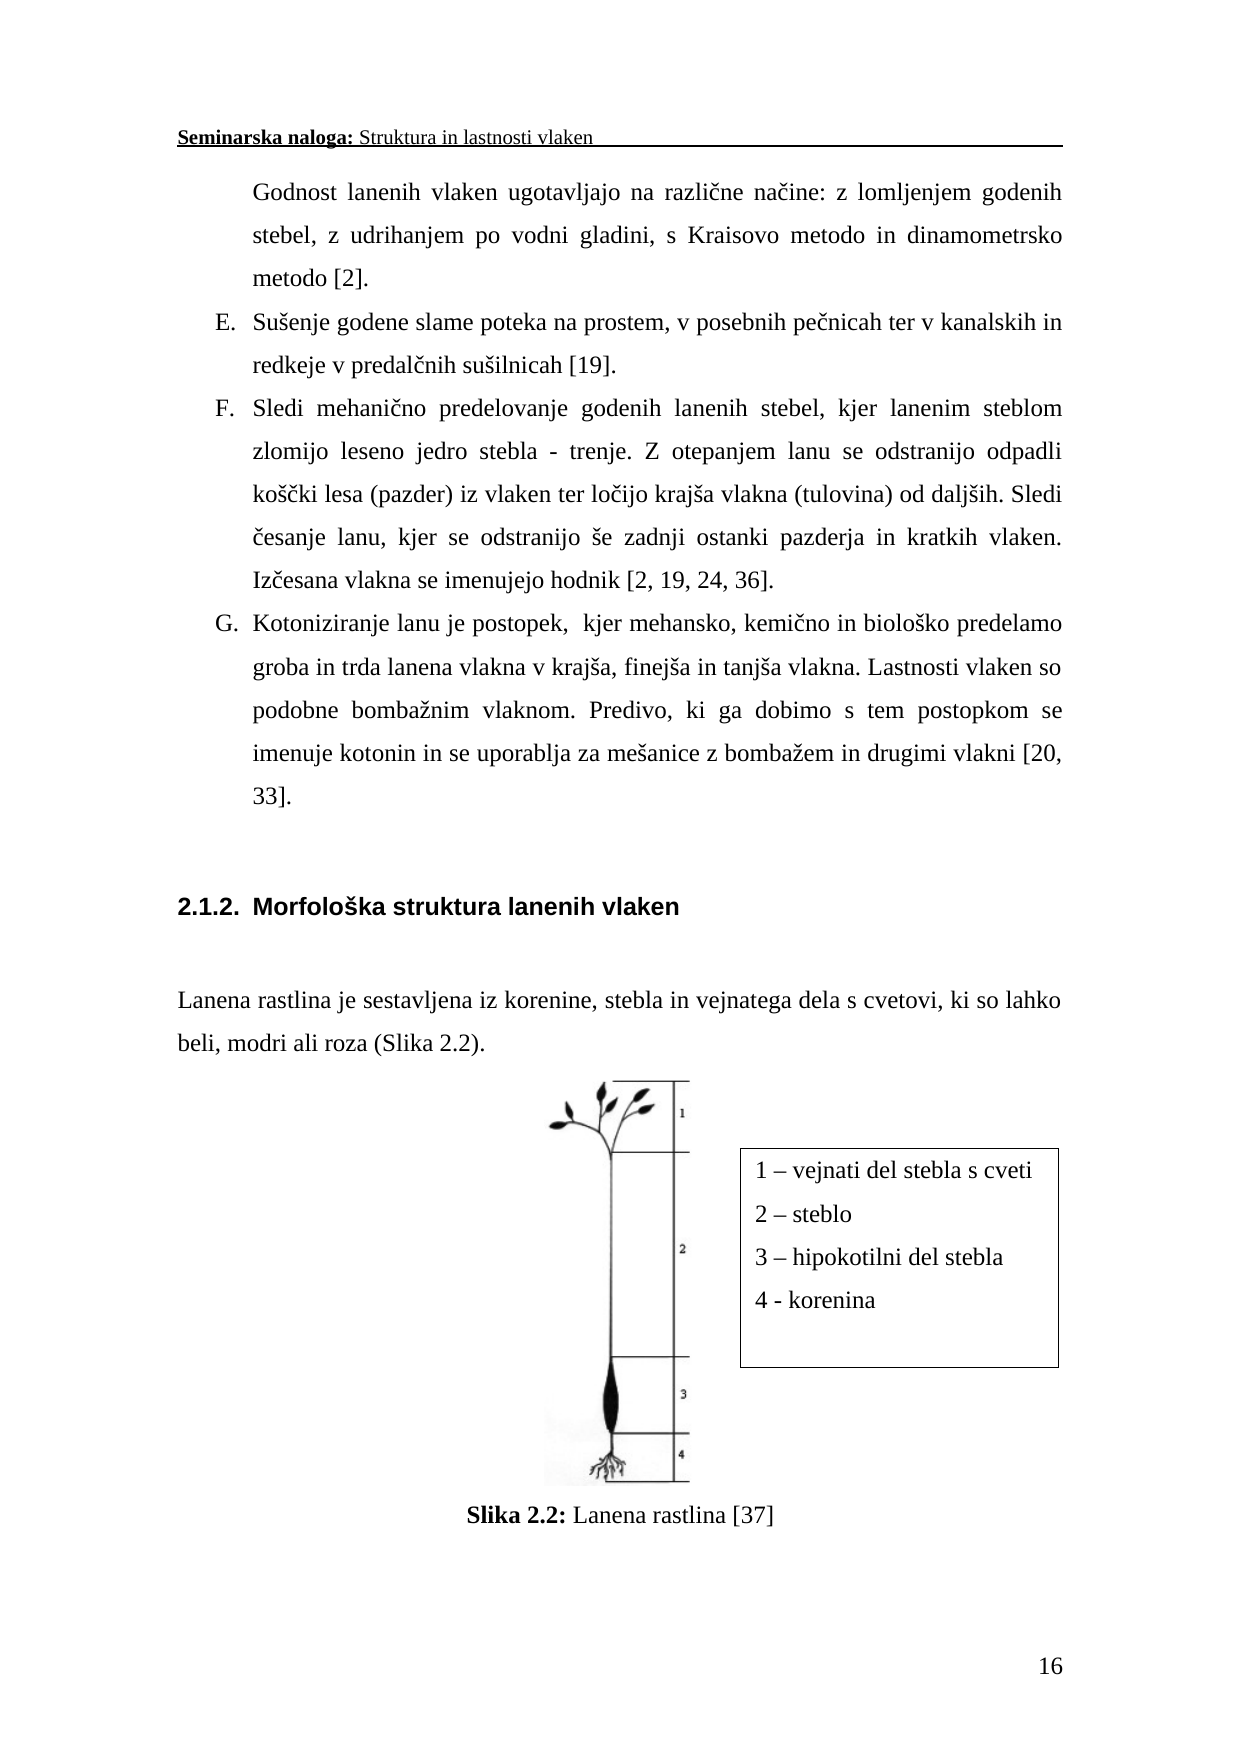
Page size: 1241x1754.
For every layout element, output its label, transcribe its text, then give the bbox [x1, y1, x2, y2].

text 4 - korenina [755, 1285, 1043, 1314]
text Lanena rastlina je sestavljena iz korenine, stebla in vejnatega dela s cvetovi, ki so lahko beli, modri ali roza (Slika 2.2). [177, 985, 1063, 1057]
text Slika 2.2: Lanena rastlina [37] [177, 1500, 1063, 1529]
text 2 – steblo [755, 1199, 1043, 1227]
subtitle Morfološka struktura lanenih vlaken [177, 892, 1063, 921]
text Godnost lanenih vlaken ugotavljajo na različne načine: z lomljenjem godenih stebel, z udrihanjem po vodni gladini, s Kraisovo metodo in dinamometrsko metodo [2]. [252, 177, 1063, 292]
list Kotoniziranje lanu je postopek, kjer mehansko, kemično in biološko predelamo groba in trda lanena vlakna v krajša, finejša in tanjša vlakna. Lastnosti vlaken so podobne bombažnim vlaknom. Predivo, ki ga dobimo s tem postopkom se imenuje kotonin in se uporablja za mešanice z bombažem in drugimi vlakni [20, 33]. [215, 608, 1063, 810]
text 3 – hipokotilni del stebla [755, 1242, 1043, 1271]
list Sledi mehanično predelovanje godenih lanenih stebel, kjer lanenim steblom zlomijo leseno jedro stebla - trenje. Z otepanjem lanu se odstranijo odpadli koščki lesa (pazder) iz vlaken ter ločijo krajša vlakna (tulovina) od daljših. Sledi česanje lanu, kjer se odstranijo še zadnji ostanki pazderja in kratkih vlaken. Izčesana vlakna se imenujejo hodnik [2, 19, 24, 36]. [215, 393, 1063, 594]
text 1 – vejnati del stebla s cveti [755, 1156, 1043, 1184]
picture [544, 1071, 696, 1486]
list Sušenje godene slame poteka na prostem, v posebnih pečnicah ter v kanalskih in redkeje v predalčnih sušilnicah [19]. [215, 307, 1063, 378]
